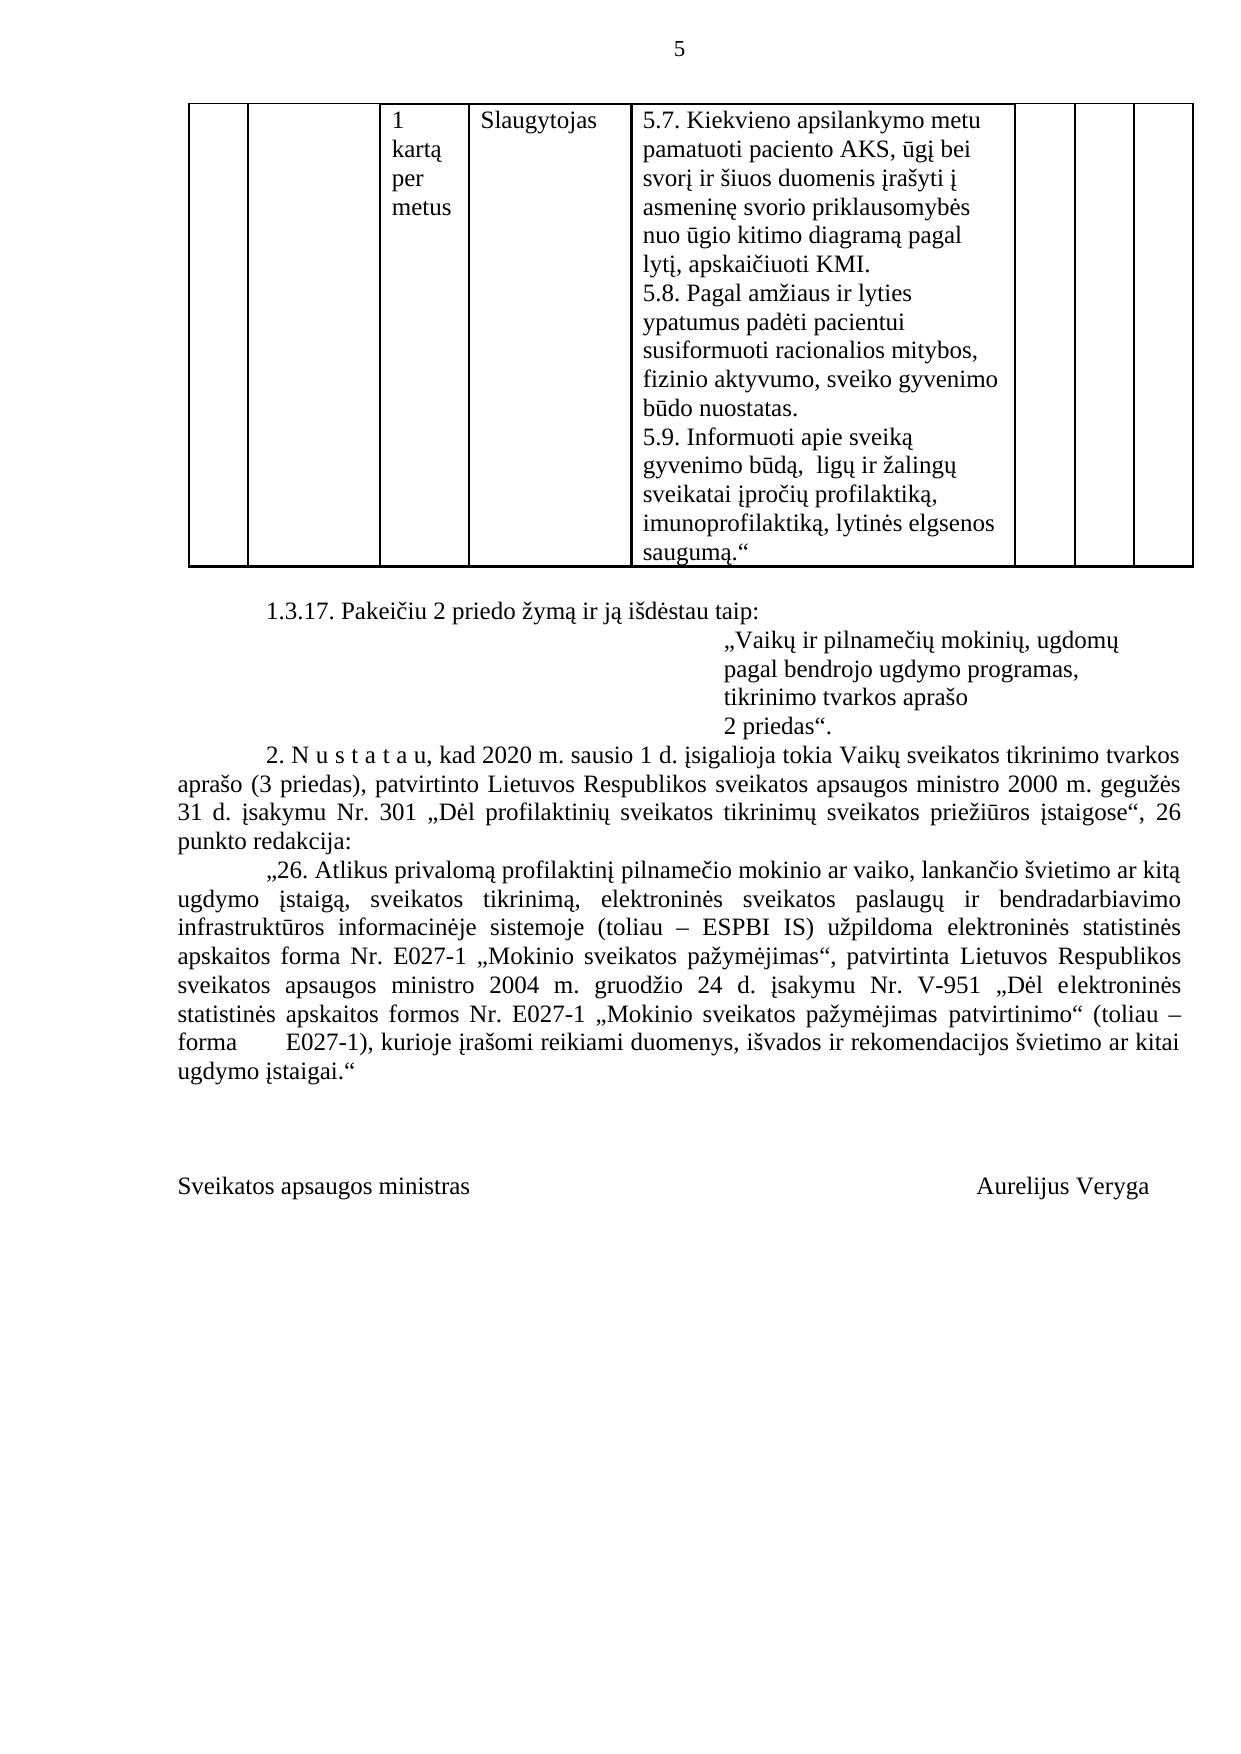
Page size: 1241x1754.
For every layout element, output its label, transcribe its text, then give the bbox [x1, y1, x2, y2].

table_header [249, 104, 379, 565]
text „Vaikų ir pilnamečių mokinių, ugdomų [723, 625, 1181, 654]
table_header [190, 104, 247, 565]
table_cell 5.7. Kiekvieno apsilankymo metu pamatuoti paciento AKS, ūgį bei svorį ir šiuos duomenis įrašyti į asmeninę svorio priklausomybės nuo ūgio kitimo diagramą pagal lytį, apskaičiuoti KMI. 5.8. Pagal amžiaus ir lyties ypatumus padėti pacientui susiformuoti racionalios mitybos, fizinio aktyvumo, sveiko gyvenimo būdo nuostatas. 5.9. Informuoti apie sveiką gyvenimo būdą, ligų ir žalingų sveikatai įpročių profilaktiką, imunoprofilaktiką, lytinės elgsenos saugumą.“ [633, 105, 1014, 565]
table_header [1076, 104, 1133, 565]
table_cell Slaugytojas [470, 105, 630, 565]
table_header [1135, 104, 1192, 565]
text tikrinimo tvarkos aprašo [177, 682, 1181, 711]
text pagal bendrojo ugdymo programas, [723, 654, 1181, 682]
table_header [1016, 104, 1074, 565]
text 2 priedas“. [177, 711, 1181, 740]
text „26. Atlikus privalomą profilaktinį pilnamečio mokinio ar vaiko, lankančio švietimo ar kitą ugdymo įstaigą, sveikatos tikrinimą, elektroninės sveikatos paslaugų ir bendradarbiavimo infrastruktūros informacinėje sistemoje (toliau – ESPBI IS) užpildoma elektroninės statistinės apskaitos forma Nr. E027-1 „Mokinio sveikatos pažymėjimas“, patvirtinta Lietuvos Respublikos sveikatos apsaugos ministro 2004 m. gruodžio 24 d. įsakymu Nr. V-951 „Dėl elektroninės statistinės apskaitos formos Nr. E027-1 „Mokinio sveikatos pažymėjimas patvirtinimo“ (toliau – forma E027-1), kurioje įrašomi reikiami duomenys, išvados ir rekomendacijos švietimo ar kitai ugdymo įstaigai.“ [177, 855, 1181, 1085]
table_cell 1 kartą per metus [381, 105, 468, 565]
text 1.3.17. Pakeičiu 2 priedo žymą ir ją išdėstau taip: [177, 596, 1181, 625]
text Sveikatos apsaugos ministras Aurelijus Veryga [177, 1171, 1181, 1200]
text 2. N u s t a t a u, kad 2020 m. sausio 1 d. įsigalioja tokia Vaikų sveikatos tikrinimo tvarkos aprašo (3 priedas), patvirtinto Lietuvos Respublikos sveikatos apsaugos ministro 2000 m. gegužės 31 d. įsakymu Nr. 301 „Dėl profilaktinių sveikatos tikrinimų sveikatos priežiūros įstaigose“, 26 punkto redakcija: [177, 740, 1181, 855]
